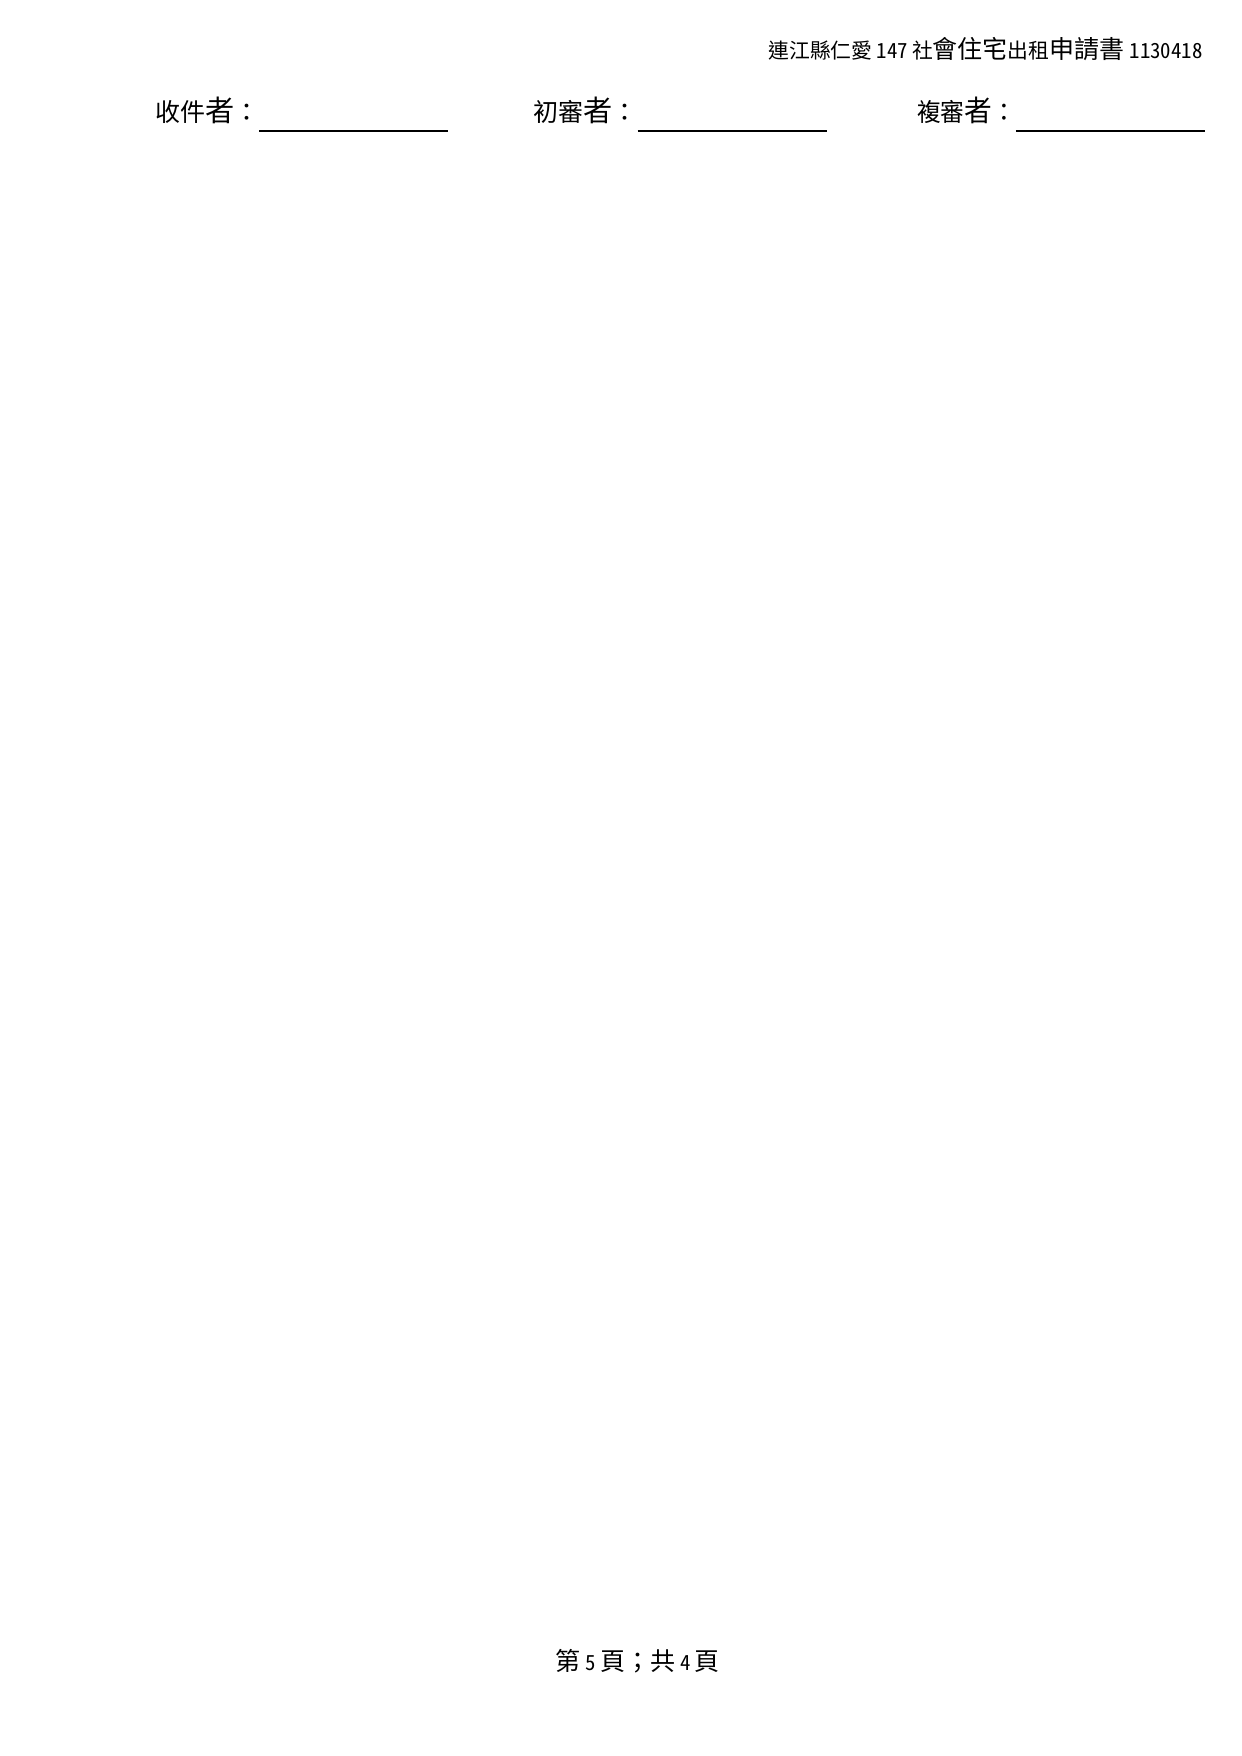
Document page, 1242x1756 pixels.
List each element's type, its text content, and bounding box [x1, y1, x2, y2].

table_header 初審者： [448, 88, 637, 130]
table_header [1016, 88, 1205, 130]
table_header 收件者： [70, 88, 259, 130]
table_header 複審者： [827, 88, 1016, 130]
table_header [638, 88, 827, 130]
table_header [259, 88, 448, 130]
